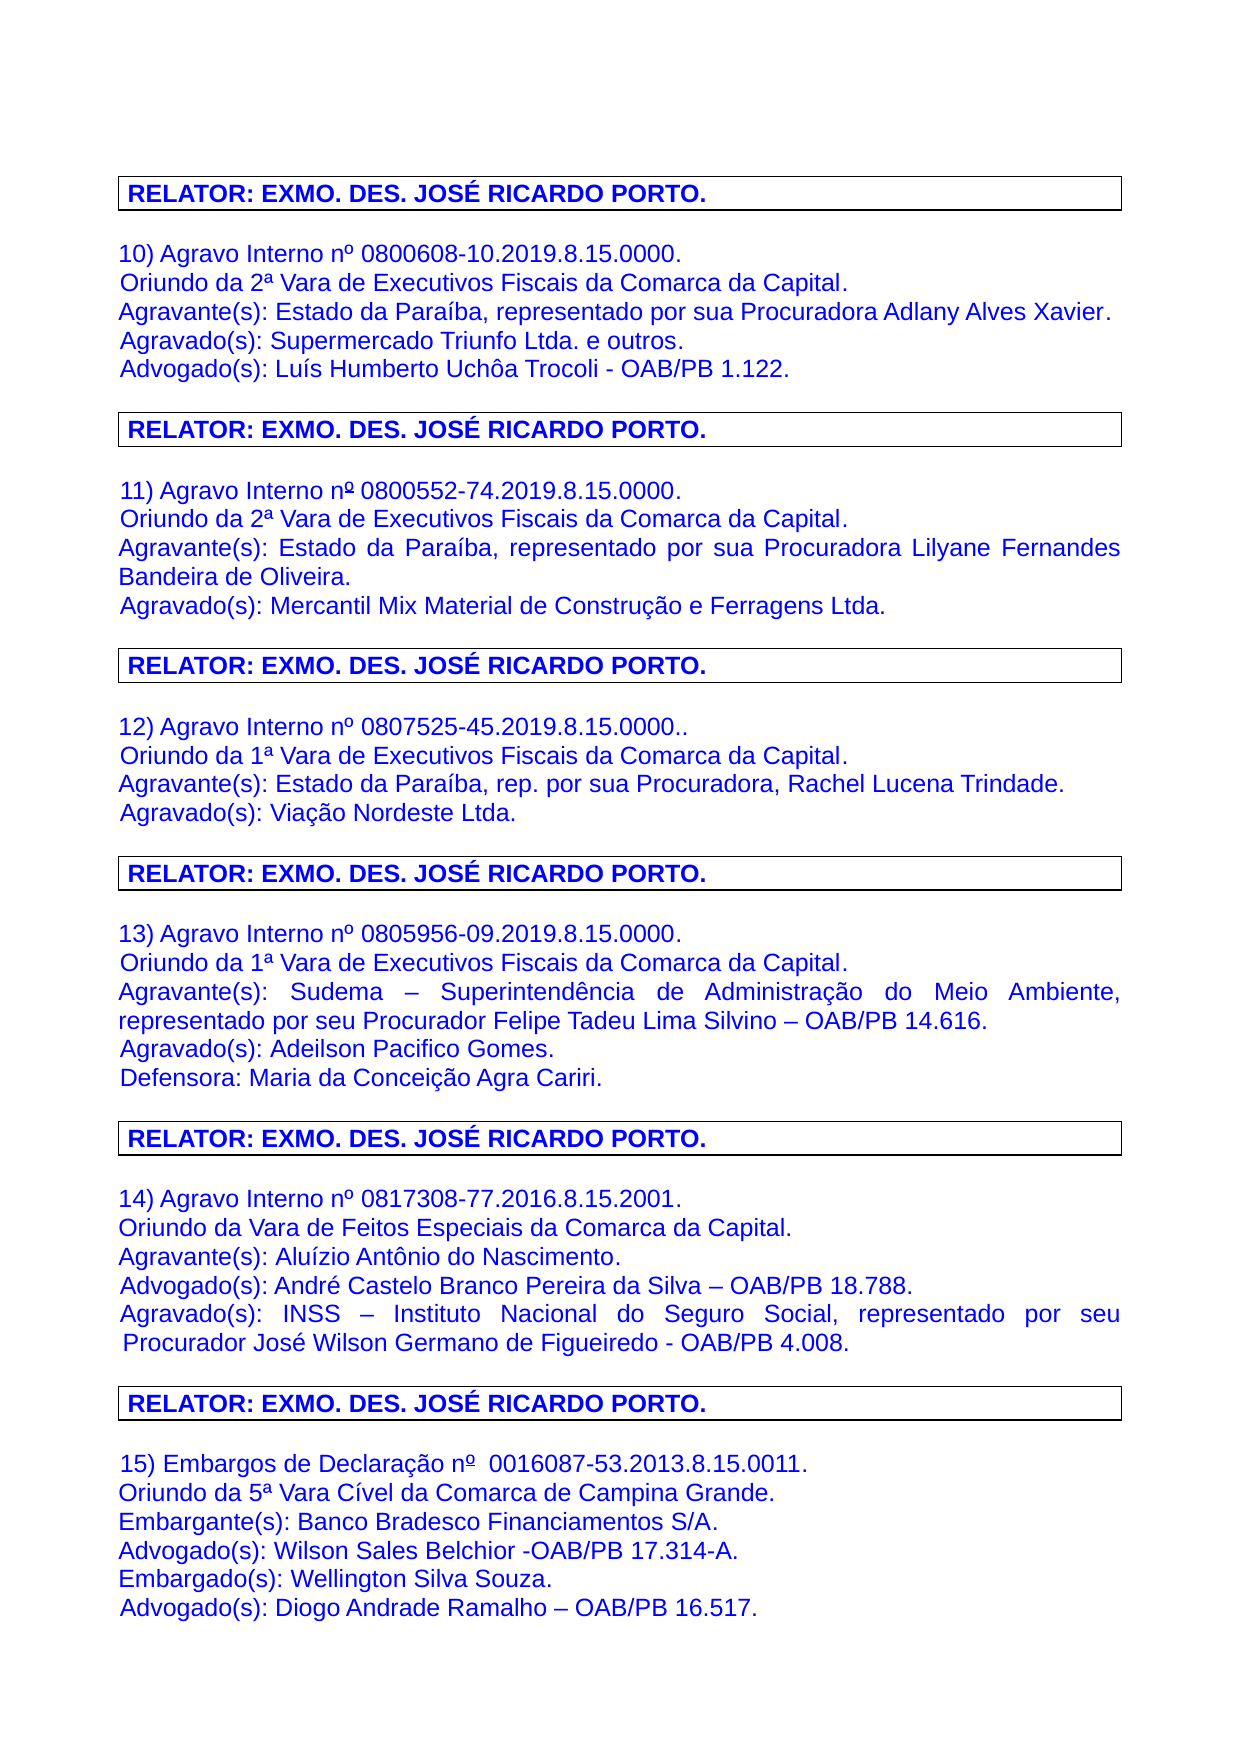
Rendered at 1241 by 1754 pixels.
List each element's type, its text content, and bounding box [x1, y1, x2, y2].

text Oriundo da 5ª Vara Cível da Comarca de Campina Grande. [118, 1478, 1122, 1507]
text Defensora: Maria da Conceição Agra Cariri. [119, 1063, 1122, 1092]
text RELATOR: EXMO. DES. JOSÉ RICARDO PORTO. [119, 413, 1121, 446]
text Agravante(s): Estado da Paraíba, representado por sua Procuradora Lilyane Fernandes Bandeira de Oliveira. [118, 533, 1122, 591]
text RELATOR: EXMO. DES. JOSÉ RICARDO PORTO. [119, 649, 1121, 682]
text Agravado(s): INSS – Instituto Nacional do Seguro Social, representado por seu Procurador José Wilson Germano de Figueiredo - OAB/PB 4.008. [119, 1299, 1122, 1357]
text RELATOR: EXMO. DES. JOSÉ RICARDO PORTO. [119, 177, 1121, 209]
text 11) Agravo Interno nº 0800552-74.2019.8.15.0000. [119, 476, 1122, 504]
text Agravante(s): Estado da Paraíba, rep. por sua Procuradora, Rachel Lucena Trindade. [118, 769, 1122, 798]
text RELATOR: EXMO. DES. JOSÉ RICARDO PORTO. [119, 857, 1121, 889]
text Oriundo da 1ª Vara de Executivos Fiscais da Comarca da Capital. [119, 741, 1122, 769]
text 12) Agravo Interno nº 0807525-45.2019.8.15.0000.. [118, 712, 1122, 741]
text Agravado(s): Mercantil Mix Material de Construção e Ferragens Ltda. [119, 591, 1122, 619]
text Agravante(s): Aluízio Antônio do Nascimento. [118, 1242, 1122, 1271]
text Oriundo da Vara de Feitos Especiais da Comarca da Capital. [118, 1213, 1122, 1242]
text Oriundo da 2ª Vara de Executivos Fiscais da Comarca da Capital. [119, 504, 1122, 533]
text RELATOR: EXMO. DES. JOSÉ RICARDO PORTO. [119, 1387, 1121, 1419]
text Agravante(s): Sudema – Superintendência de Administração do Meio Ambiente, representado por seu Procurador Felipe Tadeu Lima Silvino – OAB/PB 14.616. [118, 977, 1122, 1034]
text 15) Embargos de Declaração nº 0016087-53.2013.8.15.0011. [119, 1449, 1122, 1478]
text Embargado(s): Wellington Silva Souza. [118, 1564, 1122, 1593]
text Oriundo da 2ª Vara de Executivos Fiscais da Comarca da Capital. [119, 268, 1122, 297]
text Agravado(s): Viação Nordeste Ltda. [119, 798, 1122, 827]
text Advogado(s): Luís Humberto Uchôa Trocoli - OAB/PB 1.122. [119, 354, 1122, 383]
text Advogado(s): André Castelo Branco Pereira da Silva – OAB/PB 18.788. [119, 1271, 1122, 1299]
text Embargante(s): Banco Bradesco Financiamentos S/A. [118, 1507, 1122, 1536]
text Agravado(s): Supermercado Triunfo Ltda. e outros. [119, 326, 1122, 354]
text 14) Agravo Interno nº 0817308-77.2016.8.15.2001. [118, 1184, 1122, 1213]
text 13) Agravo Interno nº 0805956-09.2019.8.15.0000. [118, 919, 1122, 948]
text RELATOR: EXMO. DES. JOSÉ RICARDO PORTO. [119, 1122, 1121, 1154]
text Agravado(s): Adeilson Pacifico Gomes. [119, 1034, 1122, 1063]
text Advogado(s): Wilson Sales Belchior -OAB/PB 17.314-A. [118, 1536, 1122, 1564]
text Agravante(s): Estado da Paraíba, representado por sua Procuradora Adlany Alves Xavier. [118, 297, 1122, 326]
text Advogado(s): Diogo Andrade Ramalho – OAB/PB 16.517. [119, 1593, 1122, 1622]
text Oriundo da 1ª Vara de Executivos Fiscais da Comarca da Capital. [119, 948, 1122, 977]
text 10) Agravo Interno nº 0800608-10.2019.8.15.0000. [118, 239, 1122, 268]
